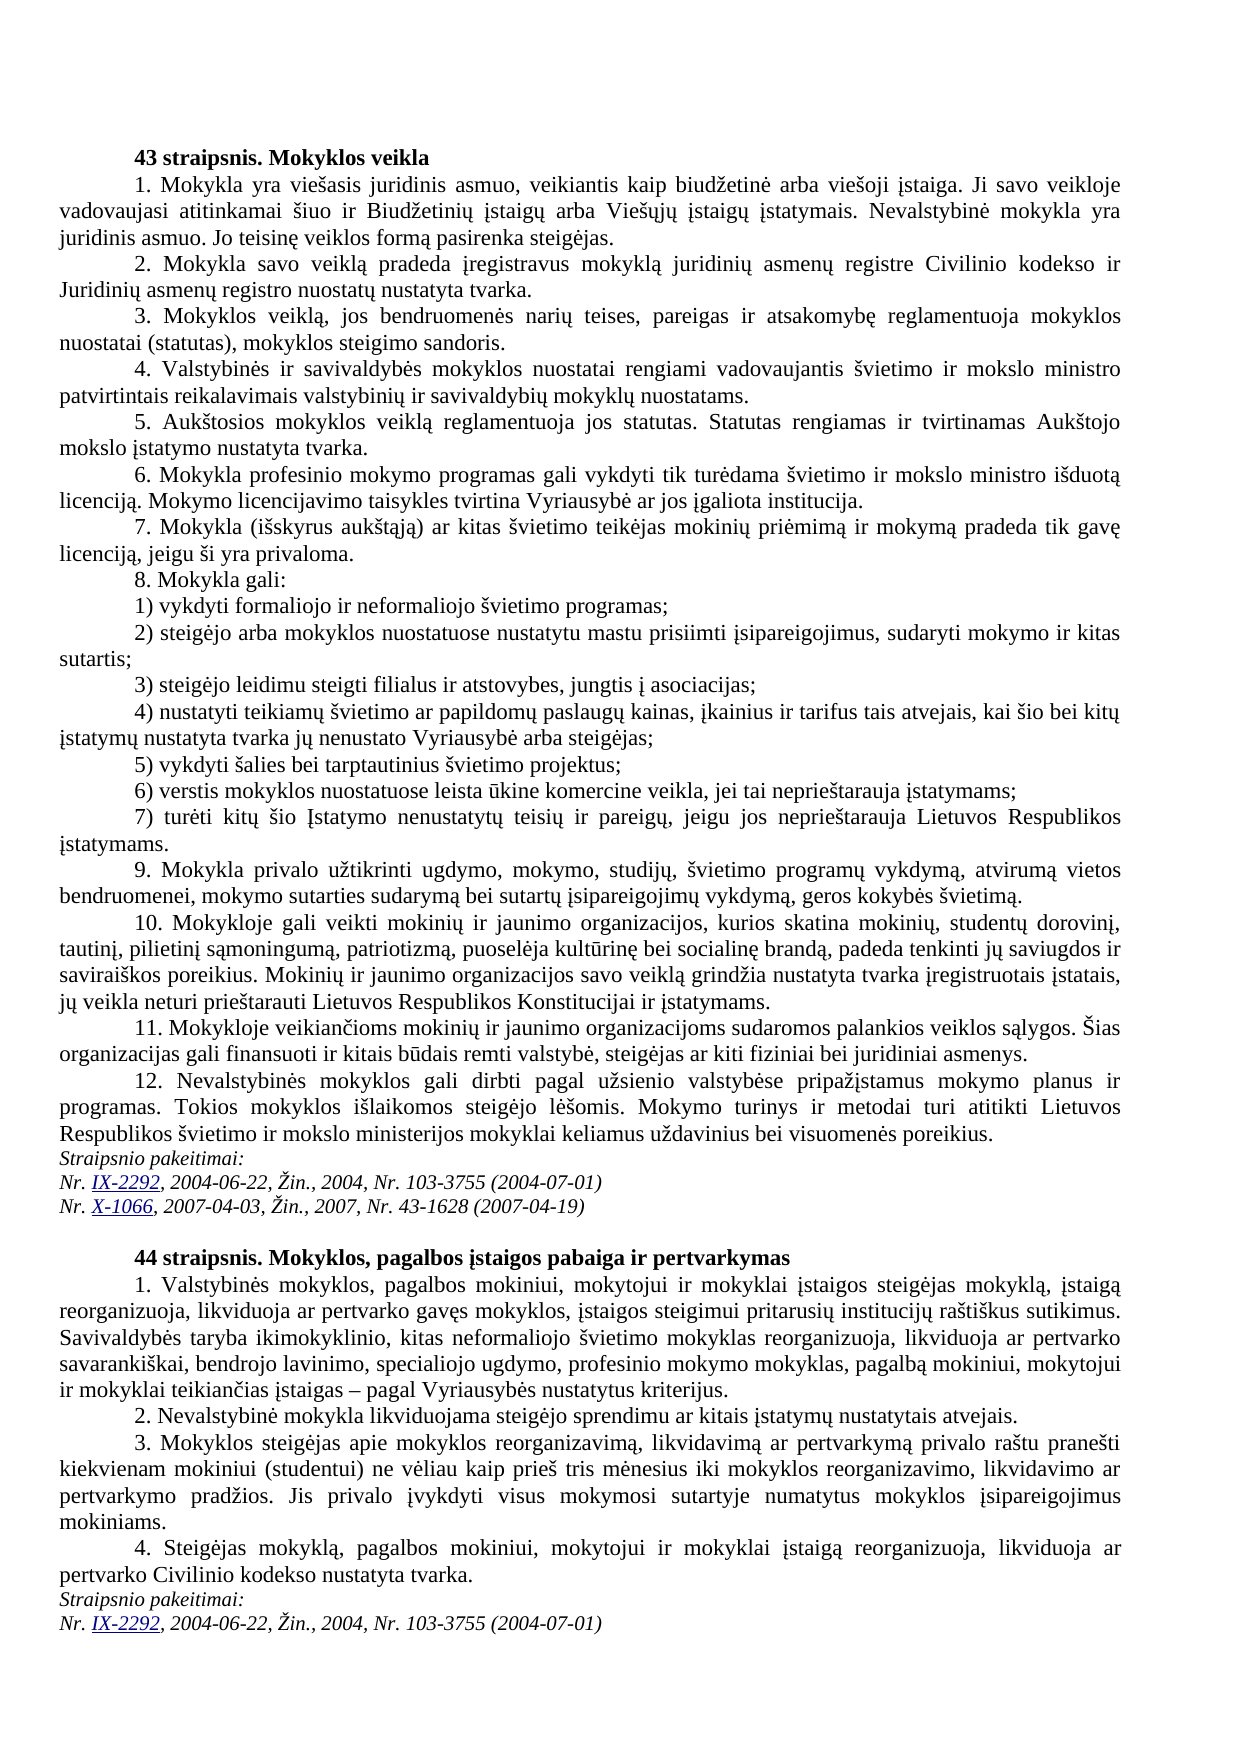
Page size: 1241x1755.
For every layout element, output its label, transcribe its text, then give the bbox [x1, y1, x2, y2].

text 8. Mokykla gali: [59, 566, 1122, 592]
text 2) steigėjo arba mokyklos nuostatuose nustatytu mastu prisiimti įsipareigojimus, sudaryti mokymo ir kitas sutartis; [59, 619, 1122, 672]
text Nr. X-1066, 2007-04-03, Žin., 2007, Nr. 43-1628 (2007-04-19) [59, 1194, 1122, 1218]
text 9. Mokykla privalo užtikrinti ugdymo, mokymo, studijų, švietimo programų vykdymą, atvirumą vietos bendruomenei, mokymo sutarties sudarymą bei sutartų įsipareigojimų vykdymą, geros kokybės švietimą. [59, 856, 1122, 909]
text 12. Nevalstybinės mokyklos gali dirbti pagal užsienio valstybėse pripažįstamus mokymo planus ir programas. Tokios mokyklos išlaikomos steigėjo lėšomis. Mokymo turinys ir metodai turi atitikti Lietuvos Respublikos švietimo ir mokslo ministerijos mokyklai keliamus uždavinius bei visuomenės poreikius. [59, 1067, 1122, 1146]
text 2. Mokykla savo veiklą pradeda įregistravus mokyklą juridinių asmenų registre Civilinio kodekso ir Juridinių asmenų registro nuostatų nustatyta tvarka. [59, 250, 1122, 303]
text 3. Mokyklos steigėjas apie mokyklos reorganizavimą, likvidavimą ar pertvarkymą privalo raštu pranešti kiekvienam mokiniui (studentui) ne vėliau kaip prieš tris mėnesius iki mokyklos reorganizavimo, likvidavimo ar pertvarkymo pradžios. Jis privalo įvykdyti visus mokymosi sutartyje numatytus mokyklos įsipareigojimus mokiniams. [59, 1429, 1122, 1534]
text 6) verstis mokyklos nuostatuose leista ūkine komercine veikla, jei tai neprieštarauja įstatymams; [59, 777, 1122, 803]
text 4. Steigėjas mokyklą, pagalbos mokiniui, mokytojui ir mokyklai įstaigą reorganizuoja, likviduoja ar pertvarko Civilinio kodekso nustatyta tvarka. [59, 1534, 1122, 1587]
text 10. Mokykloje gali veikti mokinių ir jaunimo organizacijos, kurios skatina mokinių, studentų dorovinį, tautinį, pilietinį sąmoningumą, patriotizmą, puoselėja kultūrinę bei socialinę brandą, padeda tenkinti jų saviugdos ir saviraiškos poreikius. Mokinių ir jaunimo organizacijos savo veiklą grindžia nustatyta tvarka įregistruotais įstatais, jų veikla neturi prieštarauti Lietuvos Respublikos Konstitucijai ir įstatymams. [59, 909, 1122, 1014]
text 44 straipsnis. Mokyklos, pagalbos įstaigos pabaiga ir pertvarkymas [59, 1244, 1122, 1271]
text 11. Mokykloje veikiančioms mokinių ir jaunimo organizacijoms sudaromos palankios veiklos sąlygos. Šias organizacijas gali finansuoti ir kitais būdais remti valstybė, steigėjas ar kiti fiziniai bei juridiniai asmenys. [59, 1014, 1122, 1067]
text 1) vykdyti formaliojo ir neformaliojo švietimo programas; [59, 592, 1122, 619]
text 6. Mokykla profesinio mokymo programas gali vykdyti tik turėdama švietimo ir mokslo ministro išduotą licenciją. Mokymo licencijavimo taisykles tvirtina Vyriausybė ar jos įgaliota institucija. [59, 461, 1122, 513]
text 5) vykdyti šalies bei tarptautinius švietimo projektus; [59, 751, 1122, 777]
text Nr. IX-2292, 2004-06-22, Žin., 2004, Nr. 103-3755 (2004-07-01) [59, 1611, 1122, 1635]
text Nr. IX-2292, 2004-06-22, Žin., 2004, Nr. 103-3755 (2004-07-01) [59, 1170, 1122, 1194]
text 1. Valstybinės mokyklos, pagalbos mokiniui, mokytojui ir mokyklai įstaigos steigėjas mokyklą, įstaigą reorganizuoja, likviduoja ar pertvarko gavęs mokyklos, įstaigos steigimui pritarusių institucijų raštiškus sutikimus. Savivaldybės taryba ikimokyklinio, kitas neformaliojo švietimo mokyklas reorganizuoja, likviduoja ar pertvarko savarankiškai, bendrojo lavinimo, specialiojo ugdymo, profesinio mokymo mokyklas, pagalbą mokiniui, mokytojui ir mokyklai teikiančias įstaigas – pagal Vyriausybės nustatytus kriterijus. [59, 1271, 1122, 1403]
text 1. Mokykla yra viešasis juridinis asmuo, veikiantis kaip biudžetinė arba viešoji įstaiga. Ji savo veikloje vadovaujasi atitinkamai šiuo ir Biudžetinių įstaigų arba Viešųjų įstaigų įstatymais. Nevalstybinė mokykla yra juridinis asmuo. Jo teisinę veiklos formą pasirenka steigėjas. [59, 171, 1122, 250]
text Straipsnio pakeitimai: [59, 1587, 1122, 1611]
text 3. Mokyklos veiklą, jos bendruomenės narių teises, pareigas ir atsakomybę reglamentuoja mokyklos nuostatai (statutas), mokyklos steigimo sandoris. [59, 303, 1122, 355]
text 3) steigėjo leidimu steigti filialus ir atstovybes, jungtis į asociacijas; [59, 672, 1122, 698]
text Straipsnio pakeitimai: [59, 1146, 1122, 1170]
text 4) nustatyti teikiamų švietimo ar papildomų paslaugų kainas, įkainius ir tarifus tais atvejais, kai šio bei kitų įstatymų nustatyta tvarka jų nenustato Vyriausybė arba steigėjas; [59, 698, 1122, 751]
text 4. Valstybinės ir savivaldybės mokyklos nuostatai rengiami vadovaujantis švietimo ir mokslo ministro patvirtintais reikalavimais valstybinių ir savivaldybių mokyklų nuostatams. [59, 355, 1122, 408]
text 2. Nevalstybinė mokykla likviduojama steigėjo sprendimu ar kitais įstatymų nustatytais atvejais. [59, 1403, 1122, 1429]
text 7. Mokykla (išskyrus aukštąją) ar kitas švietimo teikėjas mokinių priėmimą ir mokymą pradeda tik gavę licenciją, jeigu ši yra privaloma. [59, 513, 1122, 566]
text 7) turėti kitų šio Įstatymo nenustatytų teisių ir pareigų, jeigu jos neprieštarauja Lietuvos Respublikos įstatymams. [59, 803, 1122, 856]
text 43 straipsnis. Mokyklos veikla [59, 144, 1122, 171]
text 5. Aukštosios mokyklos veiklą reglamentuoja jos statutas. Statutas rengiamas ir tvirtinamas Aukštojo mokslo įstatymo nustatyta tvarka. [59, 408, 1122, 461]
